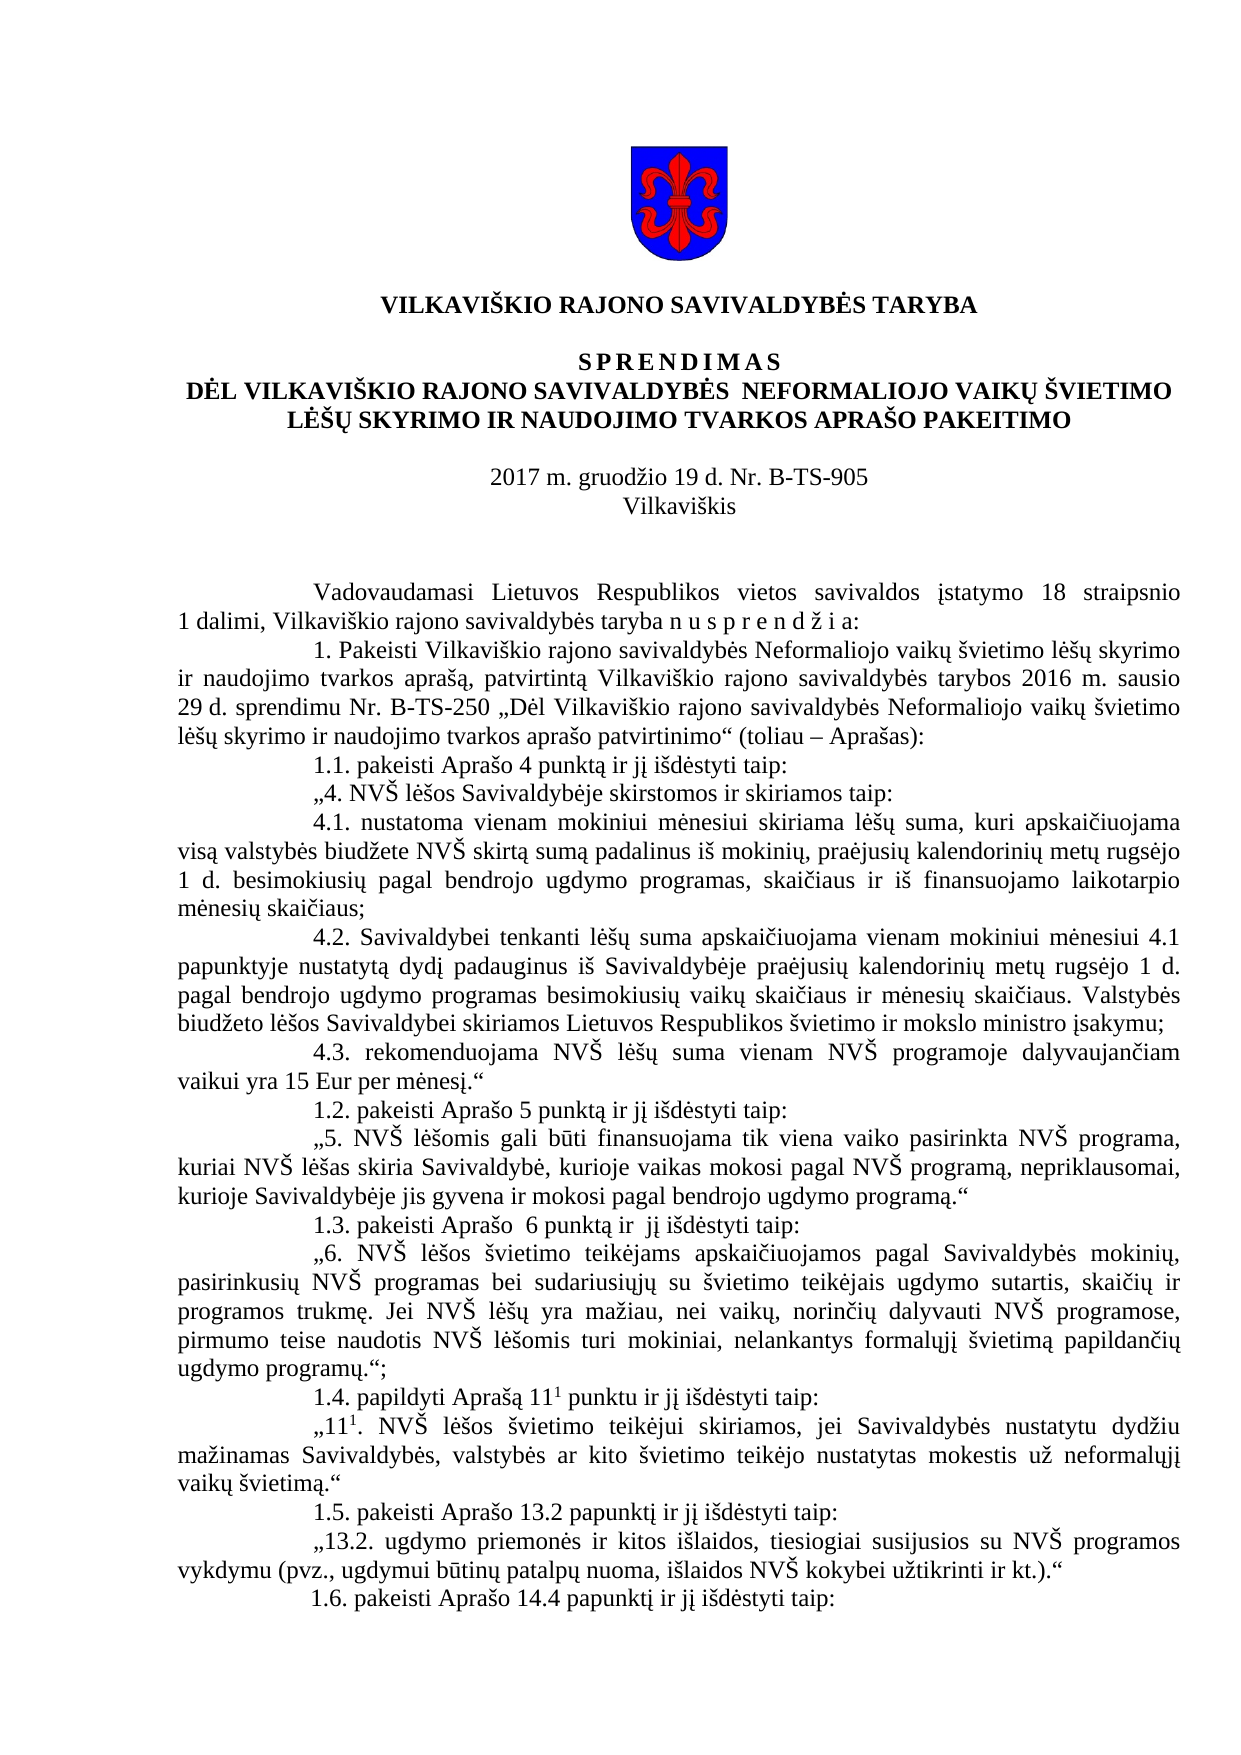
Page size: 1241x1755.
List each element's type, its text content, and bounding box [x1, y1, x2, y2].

text 1.2. pakeisti Aprašo 5 punktą ir jį išdėstyti taip: [177, 1095, 1181, 1123]
text „111. NVŠ lėšos švietimo teikėjui skiriamos, jei Savivaldybės nustatytu dydžiu mažinamas Savivaldybės, valstybės ar kito švietimo teikėjo nustatytas mokestis už neformalųjį vaikų švietimą.“ [177, 1411, 1181, 1497]
text „5. NVŠ lėšomis gali būti finansuojama tik viena vaiko pasirinkta NVŠ programa, kuriai NVŠ lėšas skiria Savivaldybė, kurioje vaikas mokosi pagal NVŠ programą, nepriklausomai, kurioje Savivaldybėje jis gyvena ir mokosi pagal bendrojo ugdymo programą.“ [177, 1123, 1181, 1210]
text 1.5. pakeisti Aprašo 13.2 papunktį ir jį išdėstyti taip: [177, 1497, 1181, 1526]
text 4.1. nustatoma vienam mokiniui mėnesiui skiriama lėšų suma, kuri apskaičiuojama visą valstybės biudžete NVŠ skirtą sumą padalinus iš mokinių, praėjusių kalendorinių metų rugsėjo 1 d. besimokiusių pagal bendrojo ugdymo programas, skaičiaus ir iš finansuojamo laikotarpio mėnesių skaičiaus; [177, 807, 1181, 922]
text 1.1. pakeisti Aprašo 4 punktą ir jį išdėstyti taip: [177, 750, 1181, 778]
text 2017 m. gruodžio 19 d. Nr. B-TS-905 [177, 462, 1181, 491]
text Vadovaudamasi Lietuvos Respublikos vietos savivaldos įstatymo 18 straipsnio 1 dalimi, Vilkaviškio rajono savivaldybės taryba n u s p r e n d ž i a: [177, 577, 1181, 635]
text 4.3. rekomenduojama NVŠ lėšų suma vienam NVŠ programoje dalyvaujančiam vaikui yra 15 Eur per mėnesį.“ [177, 1037, 1181, 1095]
text DĖL VILKAVIŠKIO RAJONO SAVIVALDYBĖS NEFORMALIOJO VAIKŲ ŠVIETIMO LĖŠŲ SKYRIMO IR NAUDOJIMO TVARKOS APRAŠO PAKEITIMO [177, 376, 1181, 433]
text VILKAVIŠKIO RAJONO SAVIVALDYBĖS TARYBA [177, 290, 1181, 318]
text 1.3. pakeisti Aprašo 6 punktą ir jį išdėstyti taip: [177, 1210, 1181, 1238]
text SpREndimas [177, 347, 1181, 376]
text 1.6. pakeisti Aprašo 14.4 papunktį ir jį išdėstyti taip: [177, 1583, 1181, 1612]
text „13.2. ugdymo priemonės ir kitos išlaidos, tiesiogiai susijusios su NVŠ programos vykdymu (pvz., ugdymui būtinų patalpų nuoma, išlaidos NVŠ kokybei užtikrinti ir kt.).“ [177, 1526, 1181, 1583]
text 1.4. papildyti Aprašą 111 punktu ir jį išdėstyti taip: [177, 1382, 1181, 1411]
text „6. NVŠ lėšos švietimo teikėjams apskaičiuojamos pagal Savivaldybės mokinių, pasirinkusių NVŠ programas bei sudariusiųjų su švietimo teikėjais ugdymo sutartis, skaičių ir programos trukmę. Jei NVŠ lėšų yra mažiau, nei vaikų, norinčių dalyvauti NVŠ programose, pirmumo teise naudotis NVŠ lėšomis turi mokiniai, nelankantys formalųjį švietimą papildančių ugdymo programų.“; [177, 1238, 1181, 1382]
text Vilkaviškis [177, 491, 1181, 520]
text „4. NVŠ lėšos Savivaldybėje skirstomos ir skiriamos taip: [177, 778, 1181, 807]
text 4.2. Savivaldybei tenkanti lėšų suma apskaičiuojama vienam mokiniui mėnesiui 4.1 papunktyje nustatytą dydį padauginus iš Savivaldybėje praėjusių kalendorinių metų rugsėjo 1 d. pagal bendrojo ugdymo programas besimokiusių vaikų skaičiaus ir mėnesių skaičiaus. Valstybės biudžeto lėšos Savivaldybei skiriamos Lietuvos Respublikos švietimo ir mokslo ministro įsakymu; [177, 922, 1181, 1037]
text 1. Pakeisti Vilkaviškio rajono savivaldybės Neformaliojo vaikų švietimo lėšų skyrimo ir naudojimo tvarkos aprašą, patvirtintą Vilkaviškio rajono savivaldybės tarybos 2016 m. sausio 29 d. sprendimu Nr. B-TS-250 „Dėl Vilkaviškio rajono savivaldybės Neformaliojo vaikų švietimo lėšų skyrimo ir naudojimo tvarkos aprašo patvirtinimo“ (toliau – Aprašas): [177, 635, 1181, 750]
